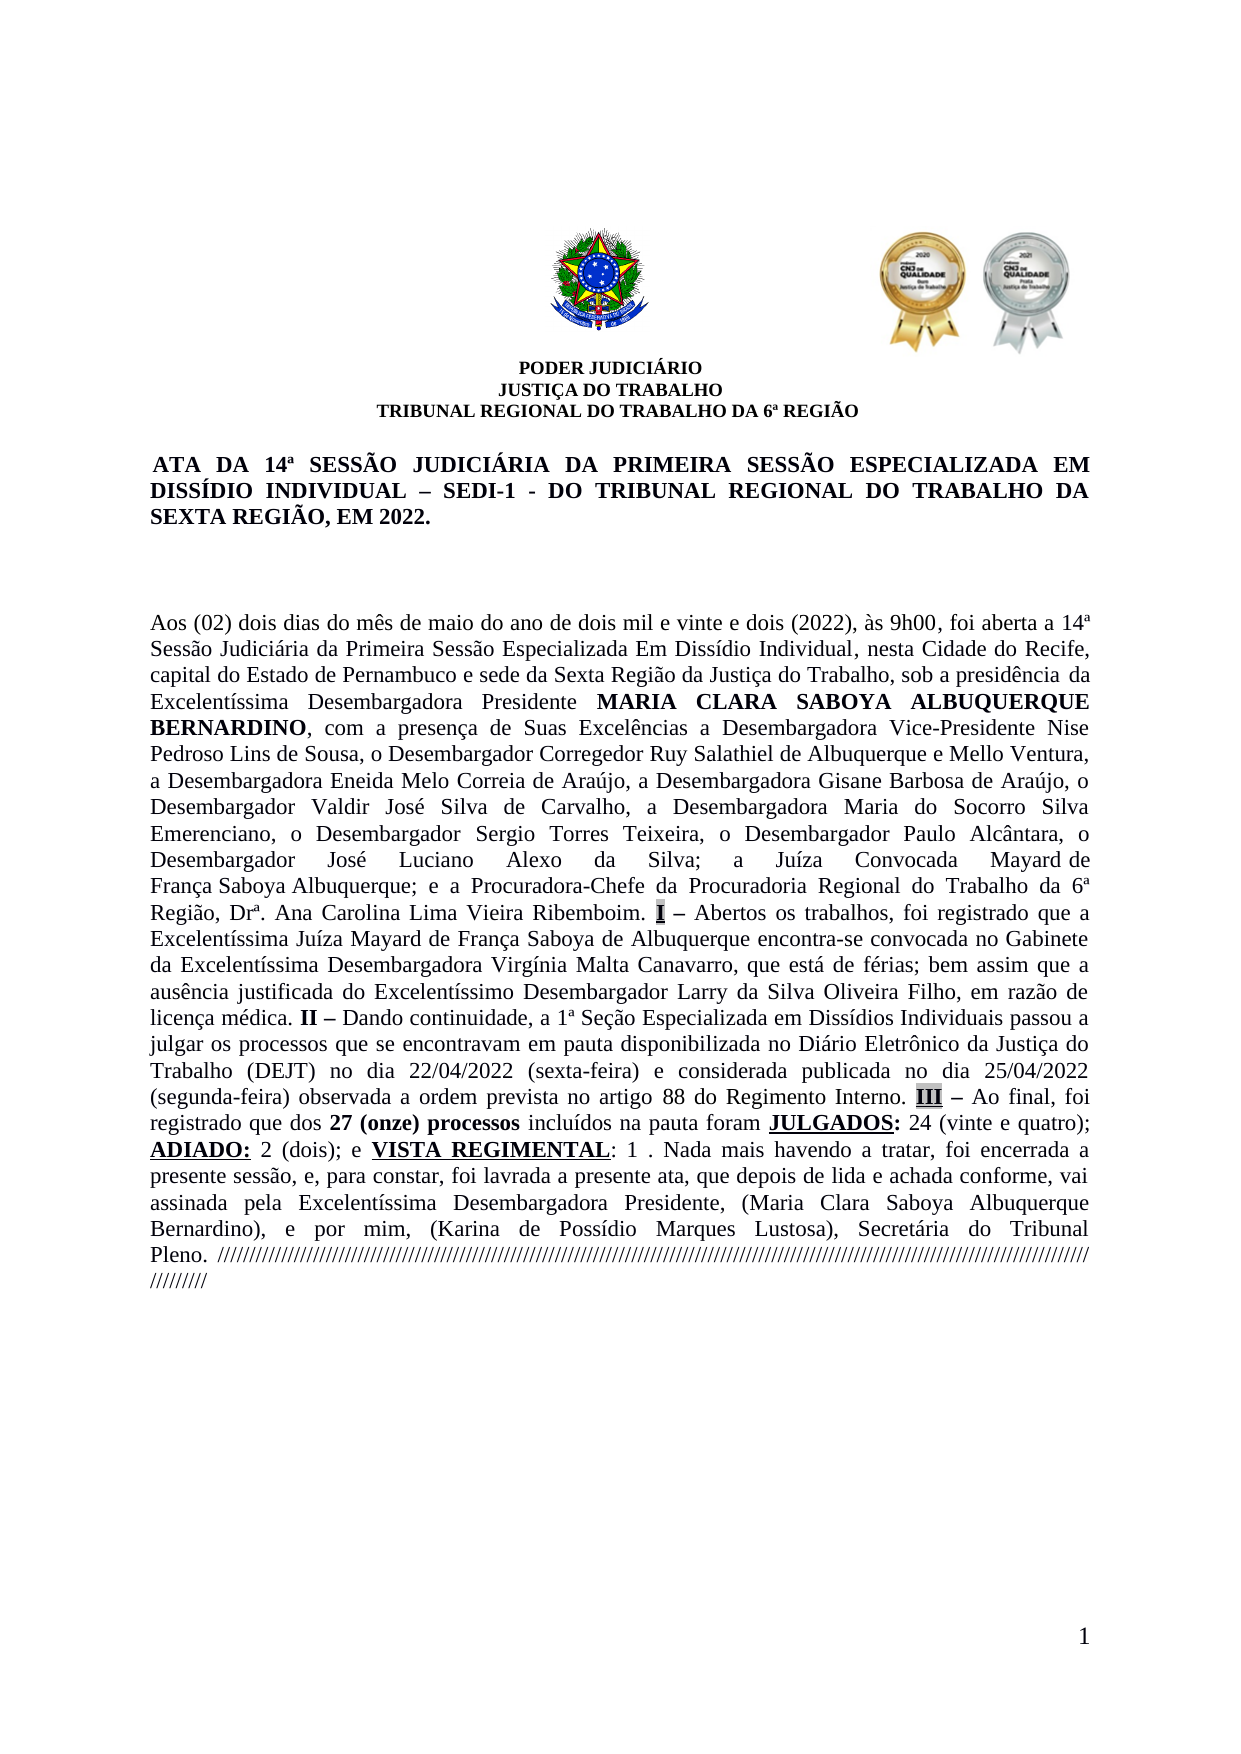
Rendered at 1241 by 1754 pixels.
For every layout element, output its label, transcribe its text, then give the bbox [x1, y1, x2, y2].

text ATA DA 14ª SESSÃO JUDICIÁRIA DA PRIMEIRA SESSÃO ESPECIALIZADA EM DISSÍDIO INDIVIDUAL – SEDI-1 - DO TRIBUNAL REGIONAL DO TRABALHO DA SEXTA REGIÃO, EM 2022. [150, 451, 1091, 530]
text Aos (02) dois dias do mês de maio do ano de dois mil e vinte e dois (2022), às 9h00, foi aberta a 14ª Sessão Judiciária da Primeira Sessão Especializada Em Dissídio Individual, nesta Cidade do Recife, capital do Estado de Pernambuco e sede da Sexta Região da Justiça do Trabalho, sob a presidência da Excelentíssima Desembargadora Presidente MARIA CLARA SABOYA ALBUQUERQUE BERNARDINO, com a presença de Suas Excelências a Desembargadora Vice-Presidente Nise Pedroso Lins de Sousa, o Desembargador Corregedor Ruy Salathiel de Albuquerque e Mello Ventura, a Desembargadora Eneida Melo Correia de Araújo, a Desembargadora Gisane Barbosa de Araújo, o Desembargador Valdir José Silva de Carvalho, a Desembargadora Maria do Socorro Silva Emerenciano, o Desembargador Sergio Torres Teixeira, o Desembargador Paulo Alcântara, o Desembargador José Luciano Alexo da Silva; a Juíza Convocada Mayard de França Saboya Albuquerque; e a Procuradora-Chefe da Procuradoria Regional do Trabalho da 6ª Região, Drª. Ana Carolina Lima Vieira Ribemboim. I – Abertos os trabalhos, foi registrado que a Excelentíssima Juíza Mayard de França Saboya de Albuquerque encontra-se convocada no Gabinete da Excelentíssima Desembargadora Virgínia Malta Canavarro, que está de férias; bem assim que a ausência justificada do Excelentíssimo Desembargador Larry da Silva Oliveira Filho, em razão de licença médica. II – Dando continuidade, a 1ª Seção Especializada em Dissídios Individuais passou a julgar os processos que se encontravam em pauta disponibilizada no Diário Eletrônico da Justiça do Trabalho (DEJT) no dia 22/04/2022 (sexta-feira) e considerada publicada no dia 25/04/2022 (segunda-feira) observada a ordem prevista no artigo 88 do Regimento Interno. III – Ao final, foi registrado que dos 27 (onze) processos incluídos na pauta foram JULGADOS: 24 (vinte e quatro); ADIADO: 2 (dois); e VISTA REGIMENTAL: 1 . Nada mais havendo a tratar, foi encerrada a presente sessão, e, para constar, foi lavrada a presente ata, que depois de lida e achada conforme, vai assinada pela Excelentíssima Desembargadora Presidente, (Maria Clara Saboya Albuquerque Bernardino), e por mim, (Karina de Possídio Marques Lustosa), Secretária do Tribunal Pleno. ////////////////////////////////////////////////////////////////////////////////////////////////////////////////////////////////////////////////// [150, 609, 1090, 1294]
